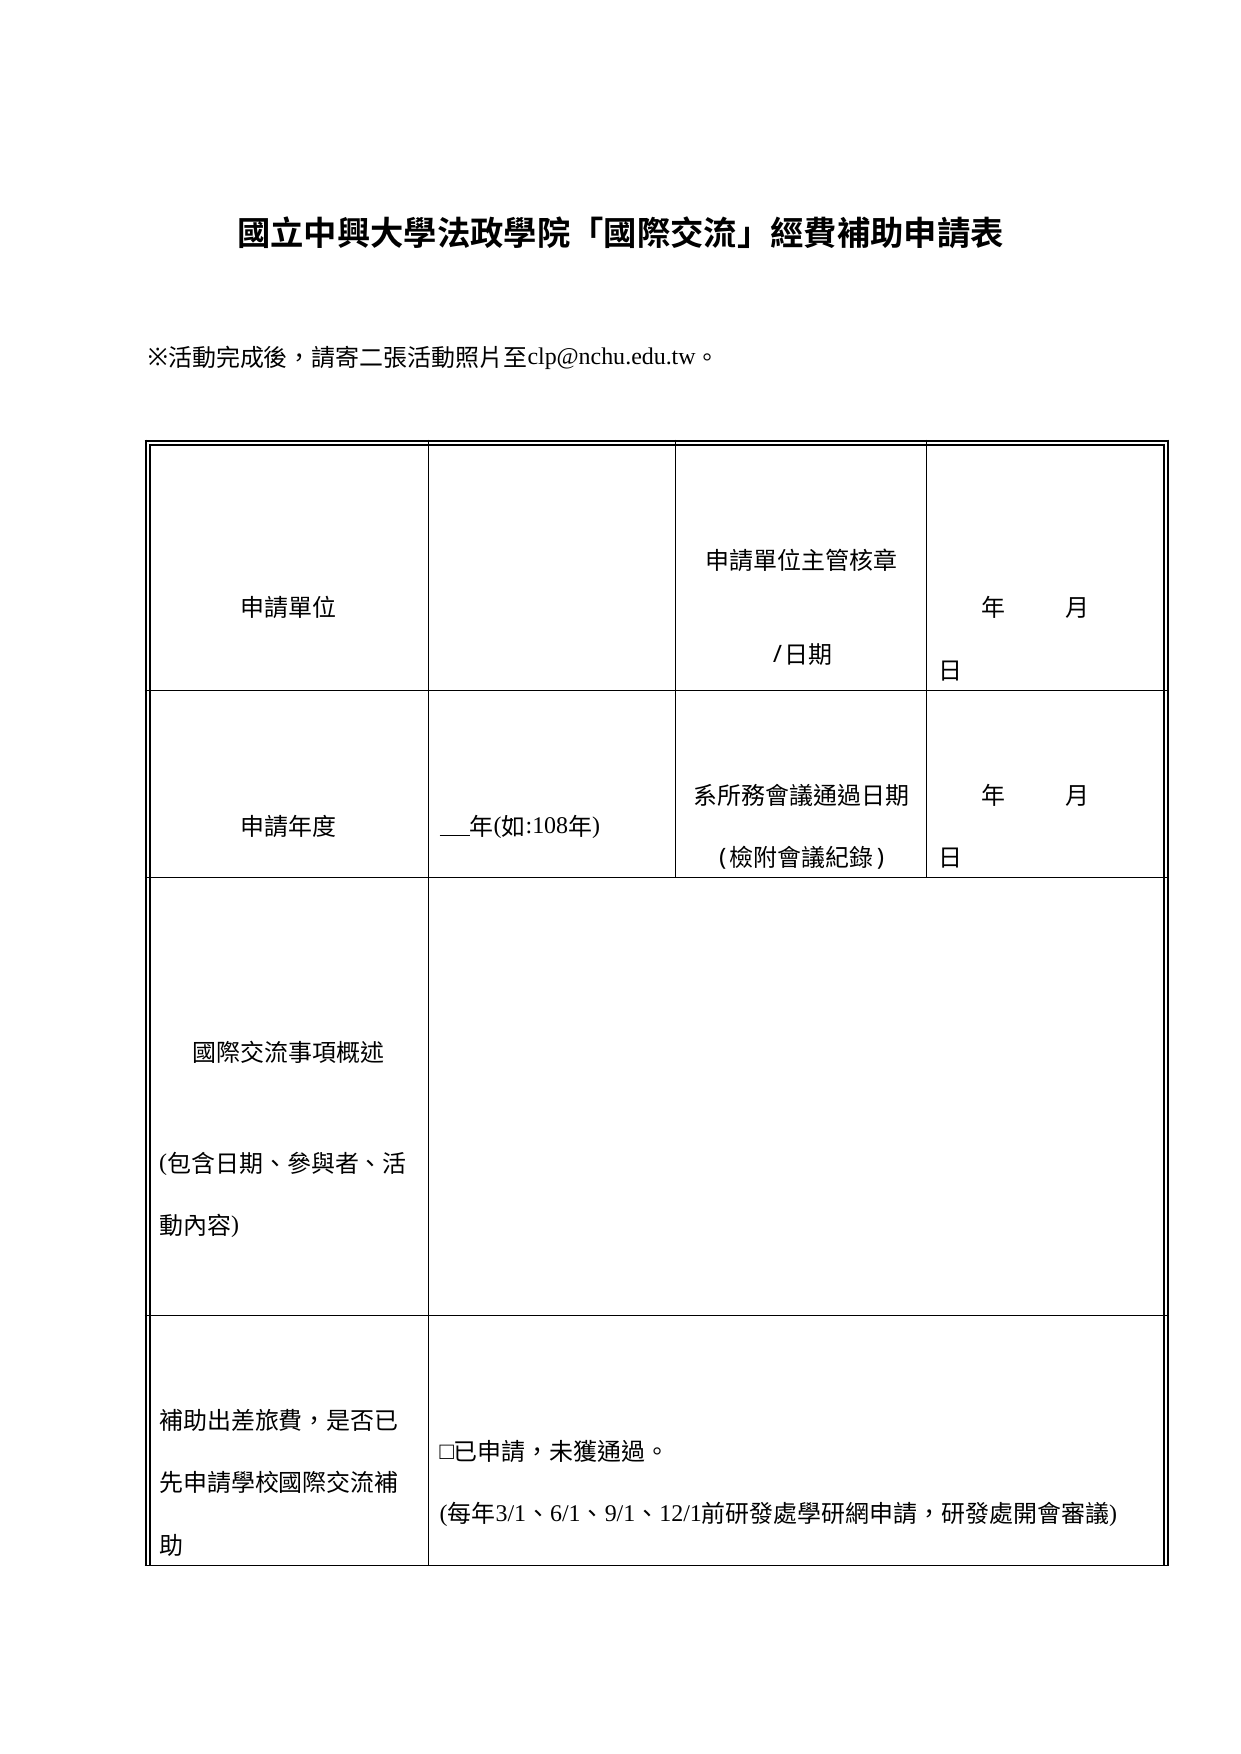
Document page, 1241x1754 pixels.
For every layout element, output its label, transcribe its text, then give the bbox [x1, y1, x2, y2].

table_cell 系所務會議通過日期(檢附會議紀錄) [676, 691, 926, 877]
table_cell [429, 878, 1163, 1314]
table_cell 國際交流事項概述 (包含日期、參與者、活動內容) [151, 878, 428, 1314]
table_cell 補助出差旅費，是否已先申請學校國際交流補助 [151, 1316, 428, 1564]
table_header 申請單位主管核章 /日期 [676, 446, 926, 689]
table_header [429, 446, 675, 689]
table_cell 申請年度 [151, 691, 428, 877]
text ※活動完成後，請寄二張活動照片至clp@nchu.edu.tw。 [148, 314, 1092, 377]
table_header 年 月 日 [927, 446, 1163, 689]
table_header 申請單位 [151, 446, 428, 689]
table_cell □已申請，未獲通過。 (每年3/1、6/1、9/1、12/1前研發處學研網申請，研發處開會審議) [429, 1316, 1163, 1564]
table_cell 年 月 日 [927, 691, 1163, 877]
table_cell 年(如:108年) [429, 691, 675, 877]
text 國立中興大學法政學院「國際交流」經費補助申請表 [148, 189, 1092, 252]
